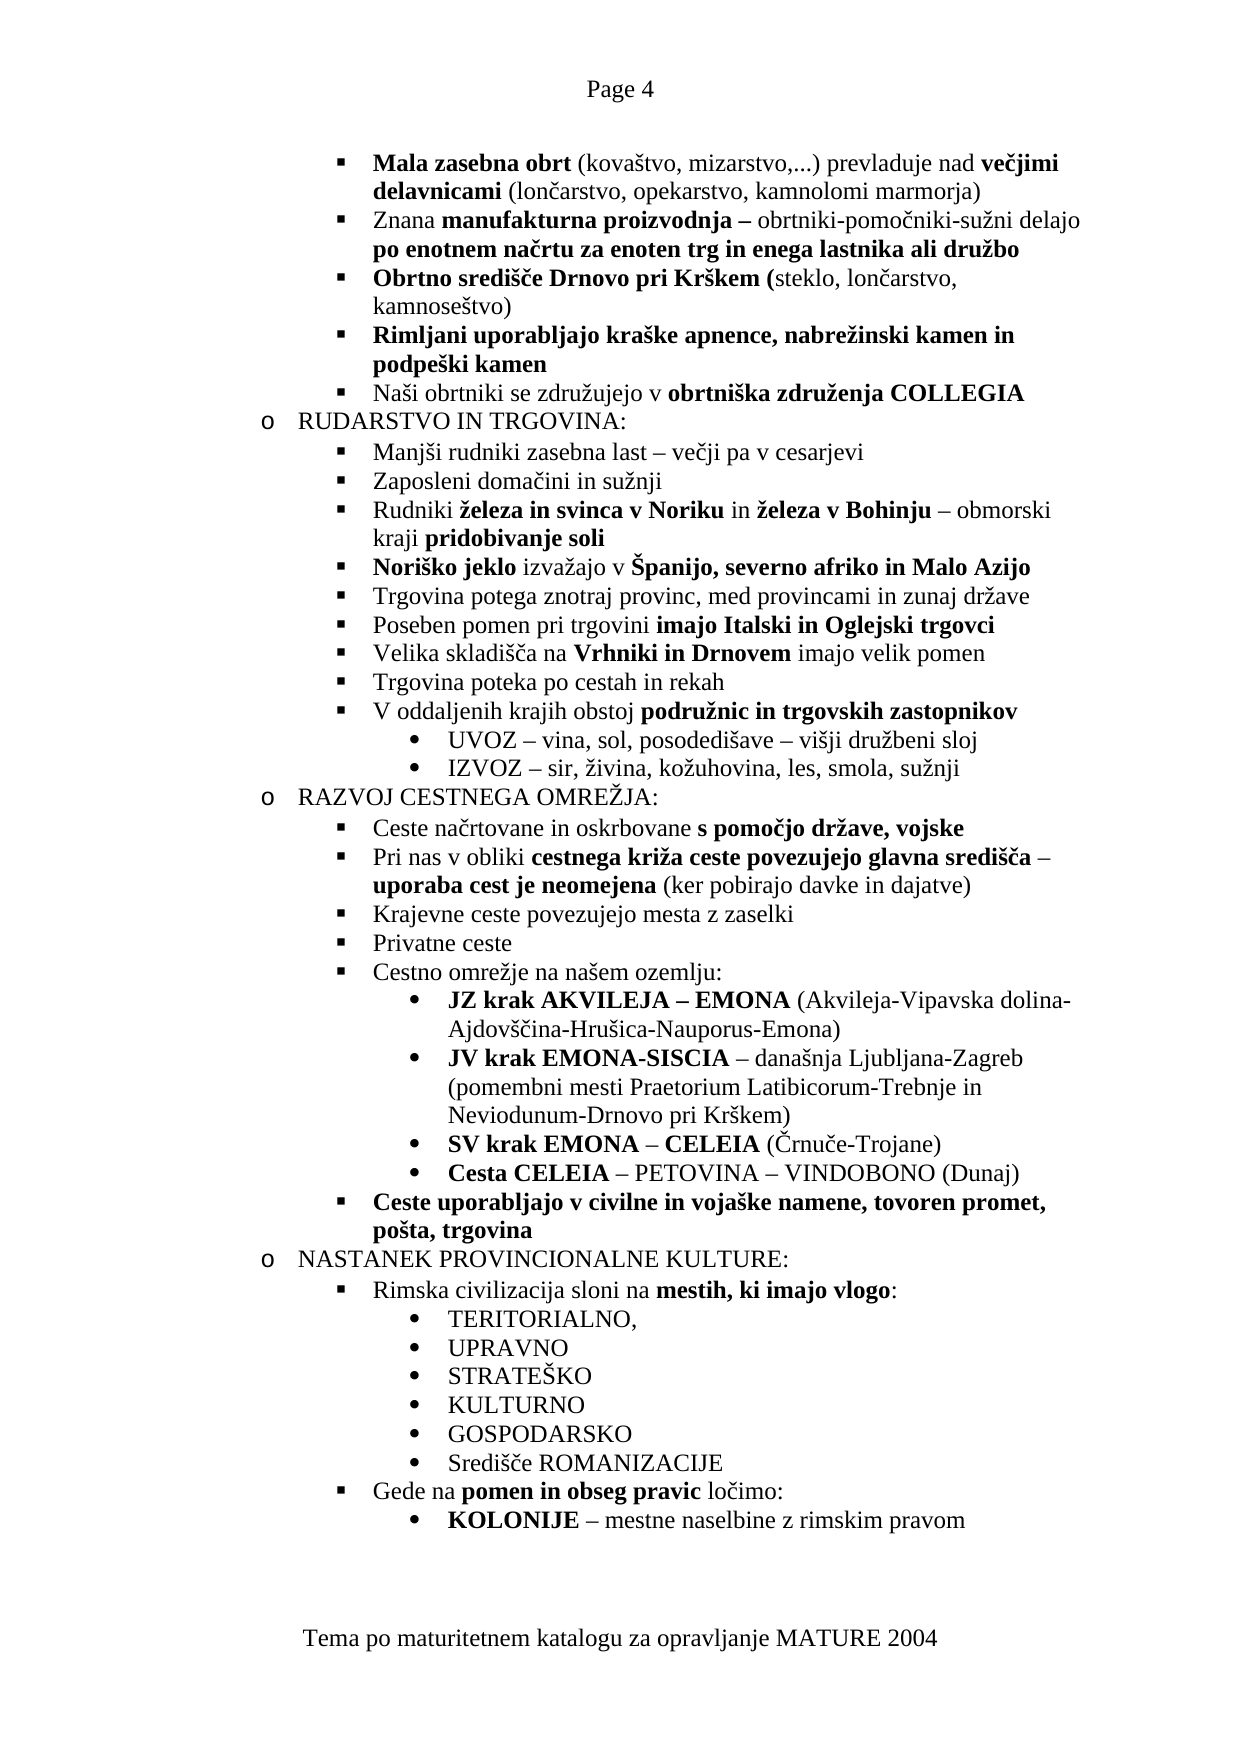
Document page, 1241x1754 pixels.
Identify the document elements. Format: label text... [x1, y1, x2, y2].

list Noriško jeklo izvažajo v Španijo, severno afriko in Malo Azijo [335, 552, 1093, 581]
list KOLONIJE – mestne naselbine z rimskim pravom [410, 1505, 1093, 1534]
list RUDARSTVO IN TRGOVINA: [260, 406, 1093, 437]
list Cesta CELEIA – PETOVINA – VINDOBONO (Dunaj) [410, 1158, 1093, 1187]
list JZ krak AKVILEJA – EMONA (Akvileja-Vipavska dolina-Ajdovščina-Hrušica-Nauporus-Emona) [410, 986, 1093, 1043]
list Manjši rudniki zasebna last – večji pa v cesarjevi [335, 437, 1093, 466]
list Privatne ceste [335, 928, 1093, 957]
list Pri nas v obliki cestnega križa ceste povezujejo glavna središča – uporaba cest je neomejena (ker pobirajo davke in dajatve) [335, 842, 1093, 899]
list Trgovina potega znotraj provinc, med provincami in zunaj države [335, 581, 1093, 610]
list JV krak EMONA-SISCIA – današnja Ljubljana-Zagreb (pomembni mesti Praetorium Latibicorum-Trebnje in Neviodunum-Drnovo pri Krškem) [410, 1043, 1093, 1129]
list Rimljani uporabljajo kraške apnence, nabrežinski kamen in podpeški kamen [335, 320, 1093, 378]
list Rudniki železa in svinca v Noriku in železa v Bohinju – obmorski kraji pridobivanje soli [335, 495, 1093, 552]
list Velika skladišča na Vrhniki in Drnovem imajo velik pomen [335, 638, 1093, 667]
list Mala zasebna obrt (kovaštvo, mizarstvo,...) prevladuje nad večjimi delavnicami (lončarstvo, opekarstvo, kamnolomi marmorja) [335, 148, 1093, 205]
list NASTANEK PROVINCIONALNE KULTURE: [260, 1244, 1093, 1275]
list Zaposleni domačini in sužnji [335, 466, 1093, 495]
list RAZVOJ CESTNEGA OMREŽJA: [260, 782, 1093, 813]
list Cestno omrežje na našem ozemlju: [335, 957, 1093, 986]
list Naši obrtniki se združujejo v obrtniška združenja COLLEGIA [335, 378, 1093, 406]
list Krajevne ceste povezujejo mesta z zaselki [335, 899, 1093, 928]
list KULTURNO [410, 1390, 1093, 1419]
list Središče ROMANIZACIJE [410, 1448, 1093, 1476]
list Ceste uporabljajo v civilne in vojaške namene, tovoren promet, pošta, trgovina [335, 1187, 1093, 1244]
list UVOZ – vina, sol, posodedišave – višji družbeni sloj [410, 725, 1093, 753]
list Poseben pomen pri trgovini imajo Italski in Oglejski trgovci [335, 610, 1093, 638]
list STRATEŠKO [410, 1361, 1093, 1390]
list SV krak EMONA – CELEIA (Črnuče-Trojane) [410, 1129, 1093, 1158]
list GOSPODARSKO [410, 1419, 1093, 1448]
list Trgovina poteka po cestah in rekah [335, 667, 1093, 696]
list V oddaljenih krajih obstoj podružnic in trgovskih zastopnikov [335, 696, 1093, 725]
list Znana manufakturna proizvodnja – obrtniki-pomočniki-sužni delajo po enotnem načrtu za enoten trg in enega lastnika ali družbo [335, 205, 1093, 263]
list Gede na pomen in obseg pravic ločimo: [335, 1476, 1093, 1505]
list Ceste načrtovane in oskrbovane s pomočjo države, vojske [335, 813, 1093, 842]
list Obrtno središče Drnovo pri Krškem (steklo, lončarstvo, kamnoseštvo) [335, 263, 1093, 320]
list UPRAVNO [410, 1333, 1093, 1361]
list IZVOZ – sir, živina, kožuhovina, les, smola, sužnji [410, 753, 1093, 782]
list Rimska civilizacija sloni na mestih, ki imajo vlogo: [335, 1275, 1093, 1304]
list TERITORIALNO, [410, 1304, 1093, 1333]
